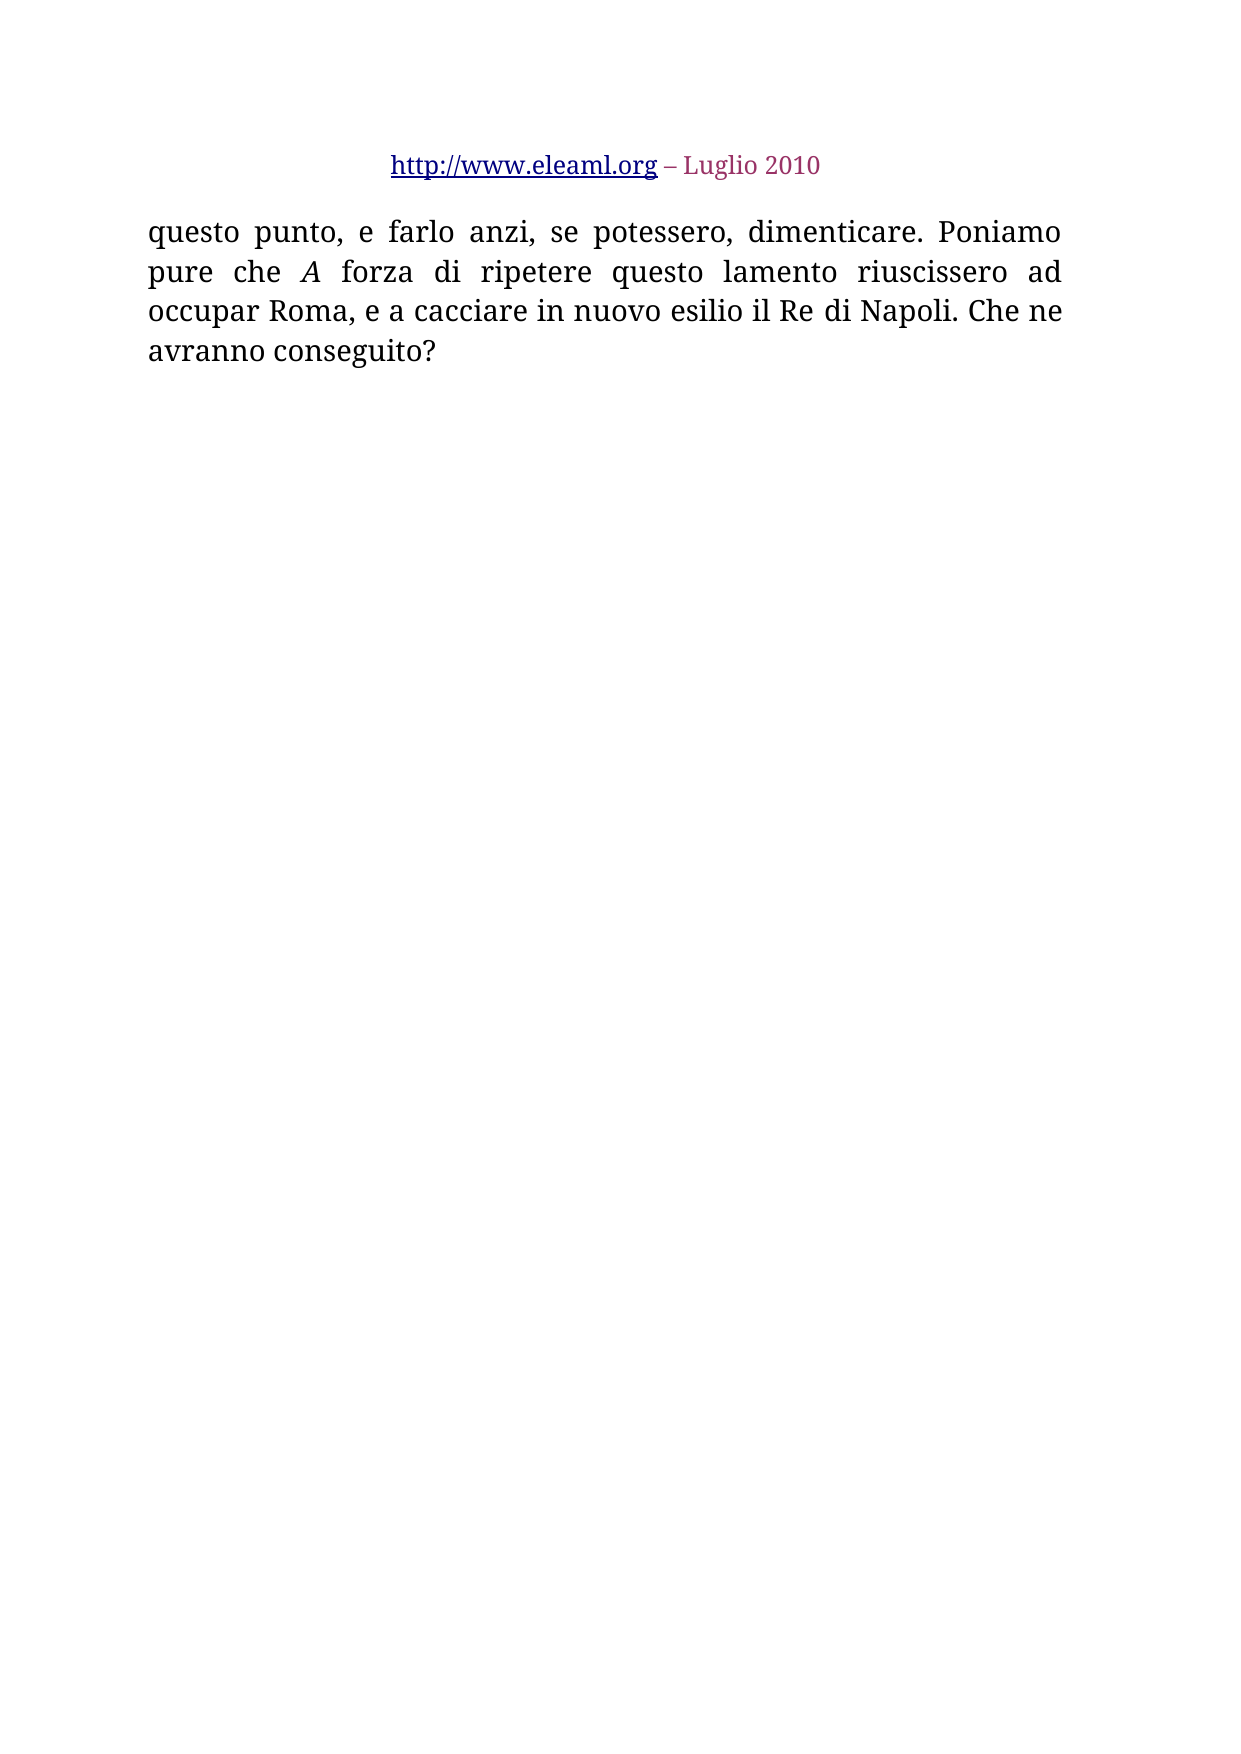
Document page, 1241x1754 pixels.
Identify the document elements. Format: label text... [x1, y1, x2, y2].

text questo punto, e farlo anzi, se potessero, dimenticare. Poniamo pure che A forza di ripetere questo lamento riuscissero ad occupar Roma, e a cacciare in nuovo esilio il Re di Napoli. Che ne avranno conseguito? [148, 211, 1063, 370]
